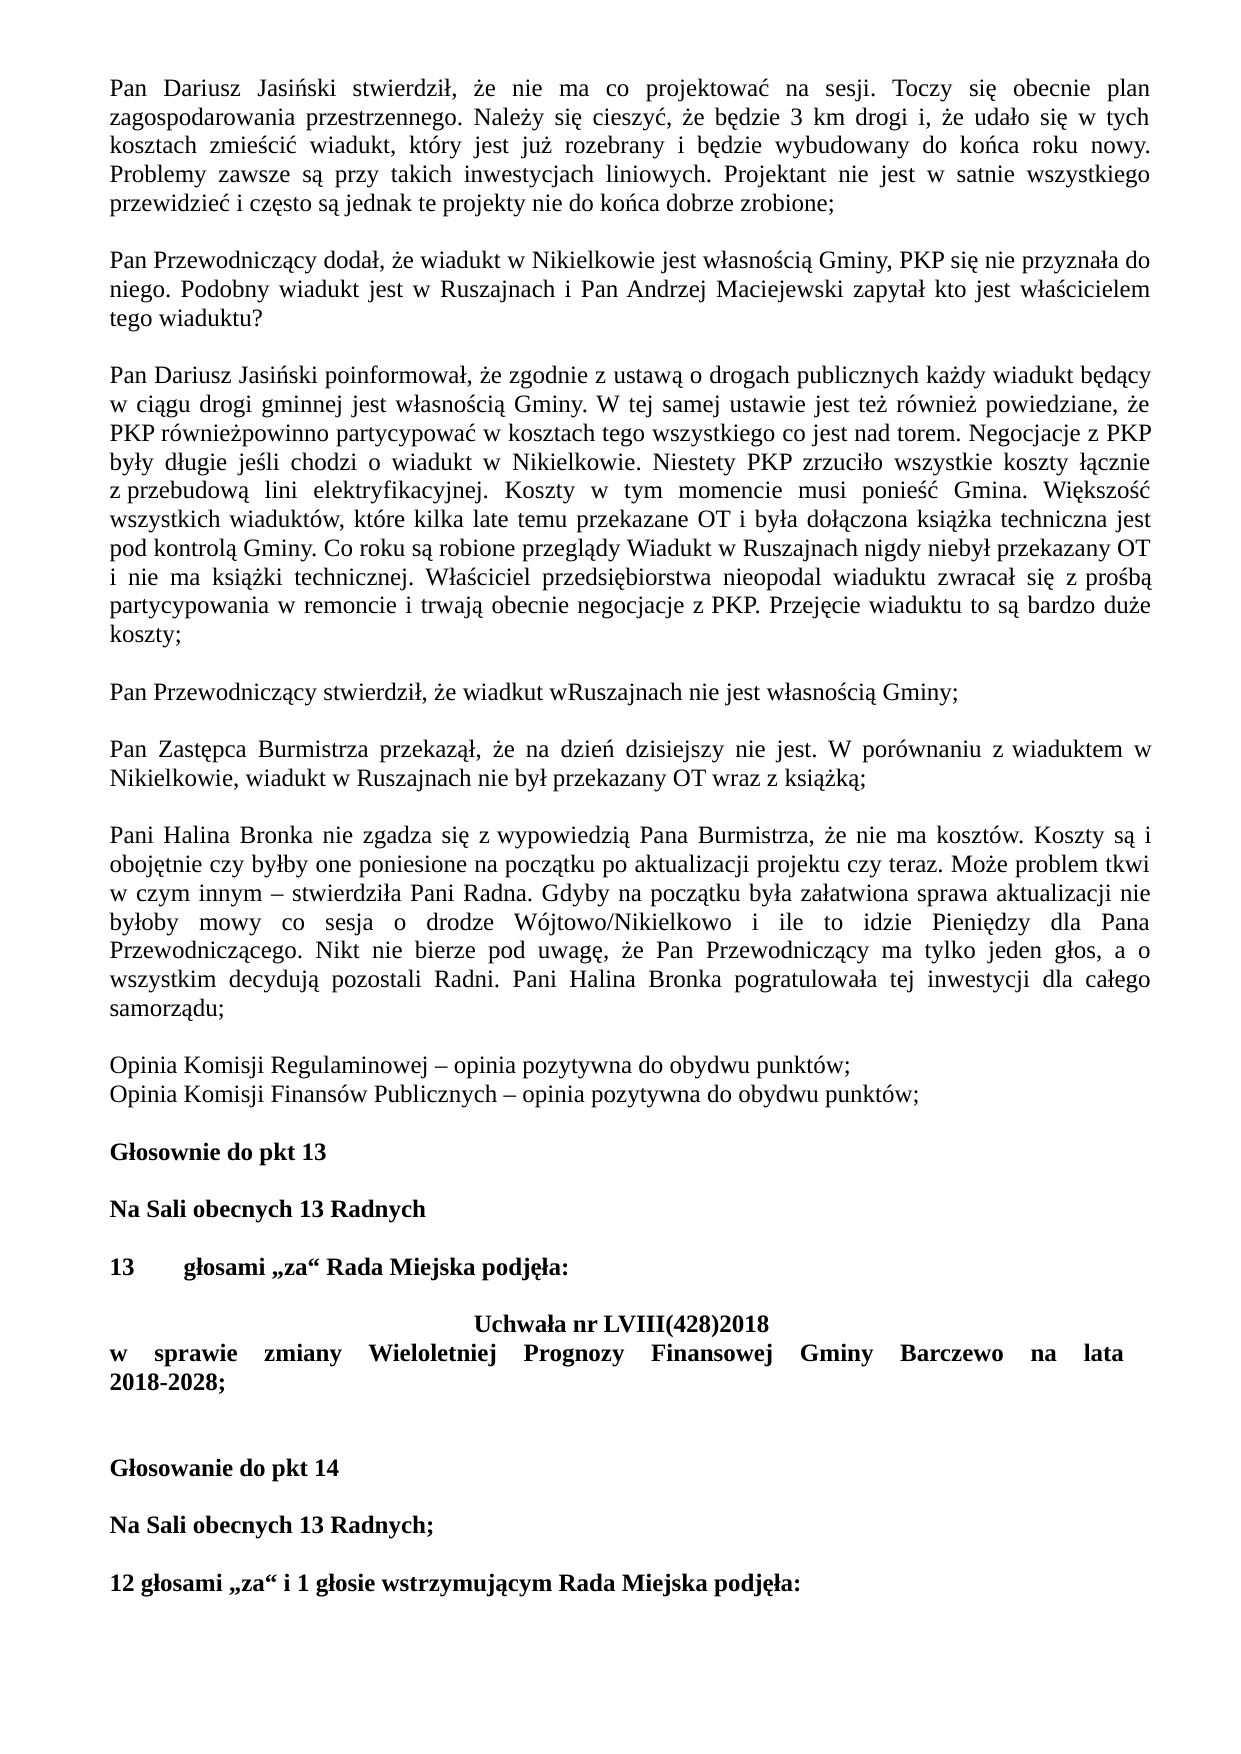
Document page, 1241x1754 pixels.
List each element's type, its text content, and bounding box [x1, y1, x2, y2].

text Opinia Komisji Regulaminowej – opinia pozytywna do obydwu punktów; [109, 1051, 1152, 1079]
text Na Sali obecnych 13 Radnych [109, 1194, 1152, 1223]
text Głosowanie do pkt 14 [109, 1453, 1152, 1482]
text Pan Zastępca Burmistrza przekazął, że na dzień dzisiejszy nie jest. W porównaniu z wiaduktem w Nikielkowie, wiadukt w Ruszajnach nie był przekazany OT wraz z książką; [109, 734, 1152, 792]
text Pani Halina Bronka nie zgadza się z wypowiedzią Pana Burmistrza, że nie ma kosztów. Koszty są i obojętnie czy byłby one poniesione na początku po aktualizacji projektu czy teraz. Może problem tkwi w czym innym – stwierdziła Pani Radna. Gdyby na początku była załatwiona sprawa aktualizacji nie byłoby mowy co sesja o drodze Wójtowo/Nikielkowo i ile to idzie Pieniędzy dla Pana Przewodniczącego. Nikt nie bierze pod uwagę, że Pan Przewodniczący ma tylko jeden głos, a o wszystkim decydują pozostali Radni. Pani Halina Bronka pogratulowała tej inwestycji dla całego samorządu; [109, 821, 1152, 1022]
text 12 głosami „za“ i 1 głosie wstrzymującym Rada Miejska podjęła: [109, 1568, 1152, 1597]
text Pan Przewodniczący stwierdził, że wiadkut wRuszajnach nie jest własnością Gminy; [109, 677, 1152, 706]
text Na Sali obecnych 13 Radnych; [109, 1511, 1152, 1539]
text Uchwała nr LVIII(428)2018 [109, 1309, 1152, 1338]
text Głosownie do pkt 13 [109, 1137, 1152, 1166]
text Pan Dariusz Jasiński stwierdził, że nie ma co projektować na sesji. Toczy się obecnie plan zagospodarowania przestrzennego. Należy się cieszyć, że będzie 3 km drogi i, że udało się w tych kosztach zmieścić wiadukt, który jest już rozebrany i będzie wybudowany do końca roku nowy. Problemy zawsze są przy takich inwestycjach liniowych. Projektant nie jest w satnie wszystkiego przewidzieć i często są jednak te projekty nie do końca dobrze zrobione; [109, 73, 1152, 217]
text Opinia Komisji Finansów Publicznych – opinia pozytywna do obydwu punktów; [109, 1079, 1152, 1108]
text Pan Przewodniczący dodał, że wiadukt w Nikielkowie jest własnością Gminy, PKP się nie przyznała do niego. Podobny wiadukt jest w Ruszajnach i Pan Andrzej Maciejewski zapytał kto jest właścicielem tego wiaduktu? [109, 246, 1152, 332]
list głosami „za“ Rada Miejska podjęła: [109, 1252, 1152, 1281]
text Pan Dariusz Jasiński poinformował, że zgodnie z ustawą o drogach publicznych każdy wiadukt będący w ciągu drogi gminnej jest własnością Gminy. W tej samej ustawie jest też również powiedziane, że PKP równieżpowinno partycypować w kosztach tego wszystkiego co jest nad torem. Negocjacje z PKP były długie jeśli chodzi o wiadukt w Nikielkowie. Niestety PKP zrzuciło wszystkie koszty łącznie z przebudową lini elektryfikacyjnej. Koszty w tym momencie musi ponieść Gmina. Większość wszystkich wiaduktów, które kilka late temu przekazane OT i była dołączona książka techniczna jest pod kontrolą Gminy. Co roku są robione przeglądy Wiadukt w Ruszajnach nigdy niebył przekazany OT i nie ma książki technicznej. Właściciel przedsiębiorstwa nieopodal wiaduktu zwracał się z prośbą partycypowania w remoncie i trwają obecnie negocjacje z PKP. Przejęcie wiaduktu to są bardzo duże koszty; [109, 361, 1152, 648]
text w sprawie zmiany Wieloletniej Prognozy Finansowej Gminy Barczewo na lata 2018-2028; [109, 1338, 1152, 1396]
